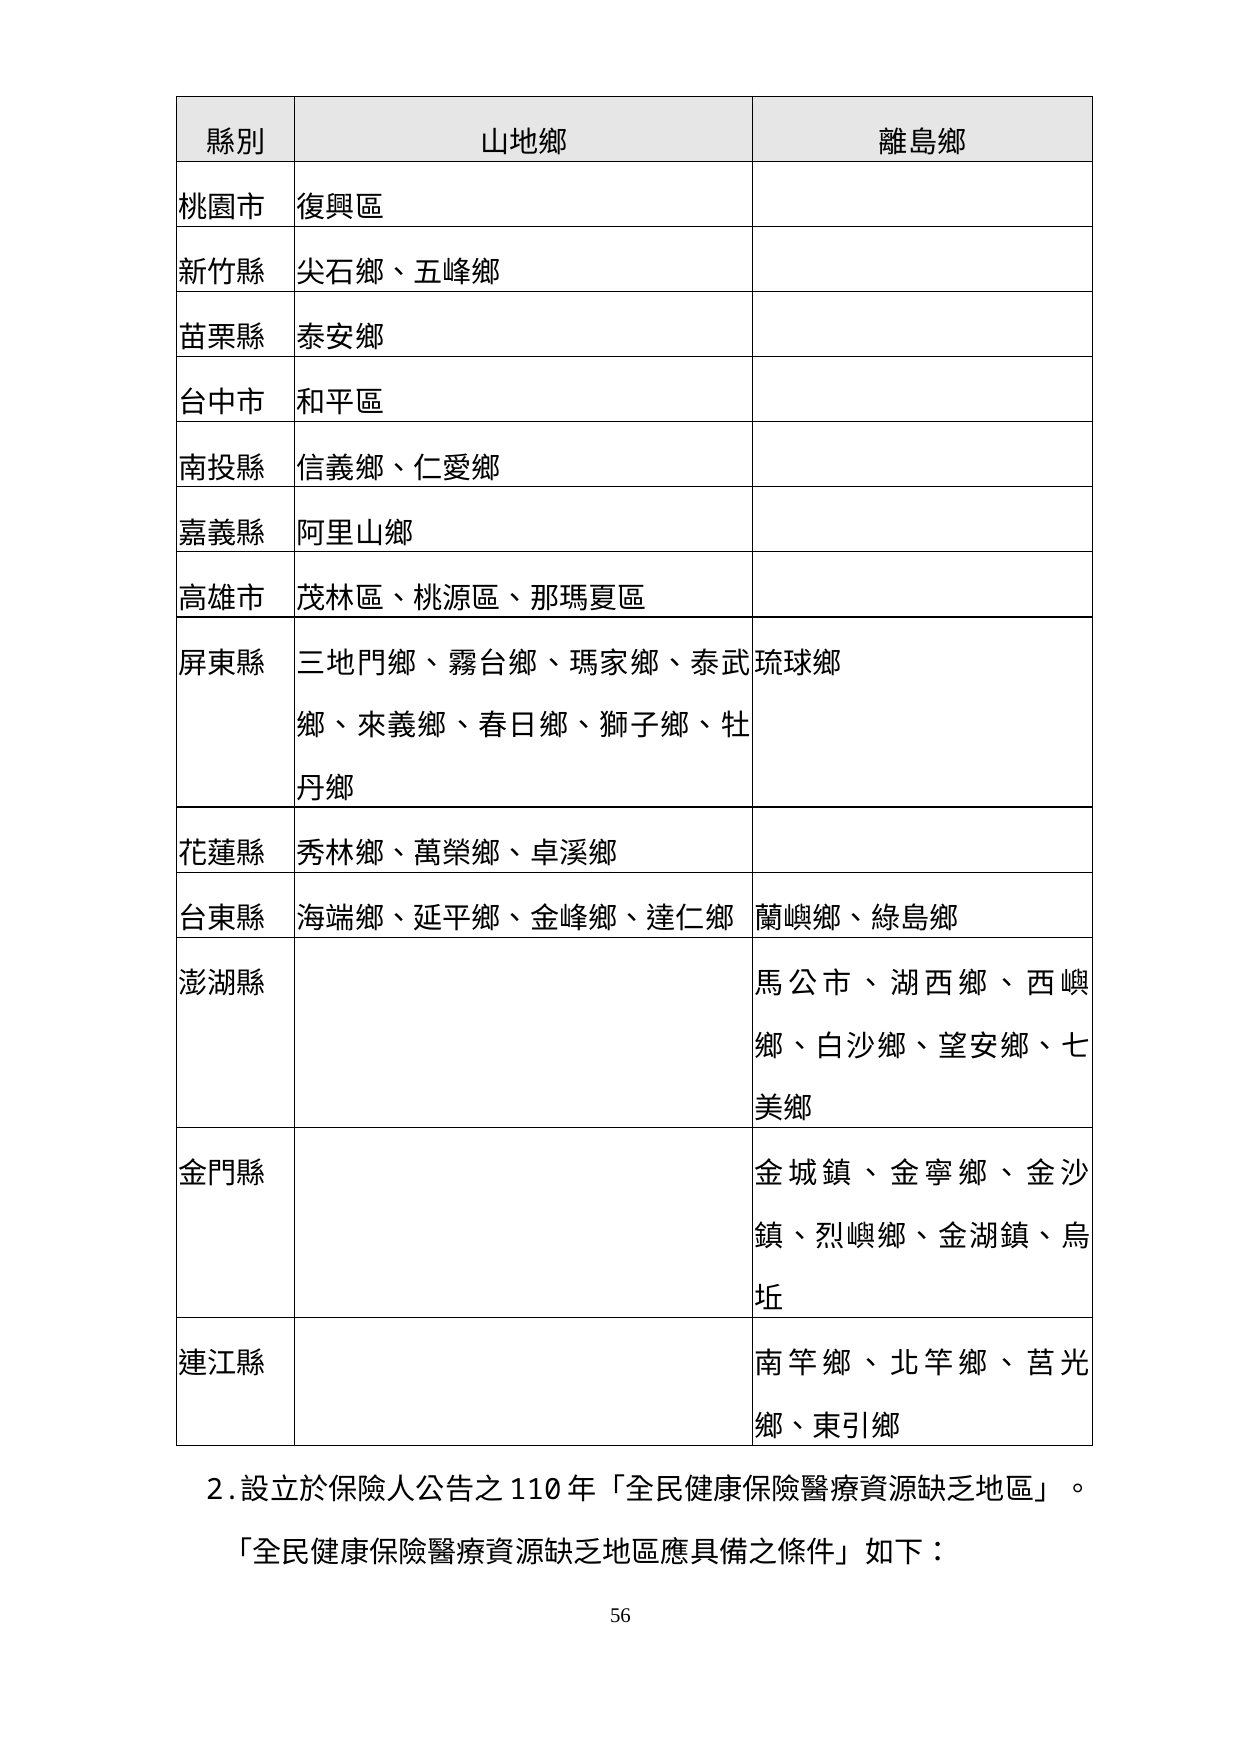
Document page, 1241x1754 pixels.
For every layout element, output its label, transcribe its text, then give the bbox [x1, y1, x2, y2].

table_cell 和平區 [295, 357, 752, 421]
table_cell 阿里山鄉 [295, 487, 752, 551]
table_cell [753, 552, 1092, 616]
table_cell 花蓮縣 [177, 808, 294, 872]
table_cell 金門縣 [177, 1128, 294, 1317]
table_cell [295, 1318, 752, 1444]
table_cell 海端鄉、延平鄉、金峰鄉、達仁鄉 [295, 873, 752, 937]
table_cell [295, 938, 752, 1127]
table_cell [753, 808, 1092, 872]
table_cell 金城鎮、金寧鄉、金沙鎮、烈嶼鄉、金湖鎮、烏坵 [753, 1128, 1092, 1317]
table_cell [753, 227, 1092, 291]
table_cell [295, 1128, 752, 1317]
table_cell [753, 422, 1092, 486]
table_cell 連江縣 [177, 1318, 294, 1444]
table_cell [753, 292, 1092, 356]
table_cell 南竿鄉、北竿鄉、莒光鄉、東引鄉 [753, 1318, 1092, 1444]
table_cell [753, 162, 1092, 226]
table_cell [753, 357, 1092, 421]
table_cell 泰安鄉 [295, 292, 752, 356]
table_header 山地鄉 [295, 97, 752, 161]
table_cell 蘭嶼鄉、綠島鄉 [753, 873, 1092, 937]
table_cell 桃園市 [177, 162, 294, 226]
table_cell 三地門鄉、霧台鄉、瑪家鄉、泰武鄉、來義鄉、春日鄉、獅子鄉、牡丹鄉 [295, 618, 752, 806]
table_cell 屏東縣 [177, 618, 294, 806]
table_cell 台中市 [177, 357, 294, 421]
text 「全民健康保險醫療資源缺乏地區應具備之條件」如下： [118, 1508, 1122, 1571]
table_cell 尖石鄉、五峰鄉 [295, 227, 752, 291]
table_header 縣別 [177, 97, 294, 161]
table_cell 台東縣 [177, 873, 294, 937]
table_cell 苗栗縣 [177, 292, 294, 356]
table_cell [753, 487, 1092, 551]
table_cell 南投縣 [177, 422, 294, 486]
table_cell 信義鄉、仁愛鄉 [295, 422, 752, 486]
table_cell 澎湖縣 [177, 938, 294, 1127]
table_cell 新竹縣 [177, 227, 294, 291]
table_cell 琉球鄉 [753, 618, 1092, 806]
table_cell 茂林區、桃源區、那瑪夏區 [295, 552, 752, 616]
table_cell 復興區 [295, 162, 752, 226]
table_cell 高雄市 [177, 552, 294, 616]
table_cell 嘉義縣 [177, 487, 294, 551]
table_cell 秀林鄉、萬榮鄉、卓溪鄉 [295, 808, 752, 872]
table_cell 馬公市、湖西鄉、西嶼鄉、白沙鄉、望安鄉、七美鄉 [753, 938, 1092, 1127]
table_header 離島鄉 [753, 97, 1092, 161]
text 2.設立於保險人公告之110年「全民健康保險醫療資源缺乏地區」。 [118, 1446, 1122, 1508]
